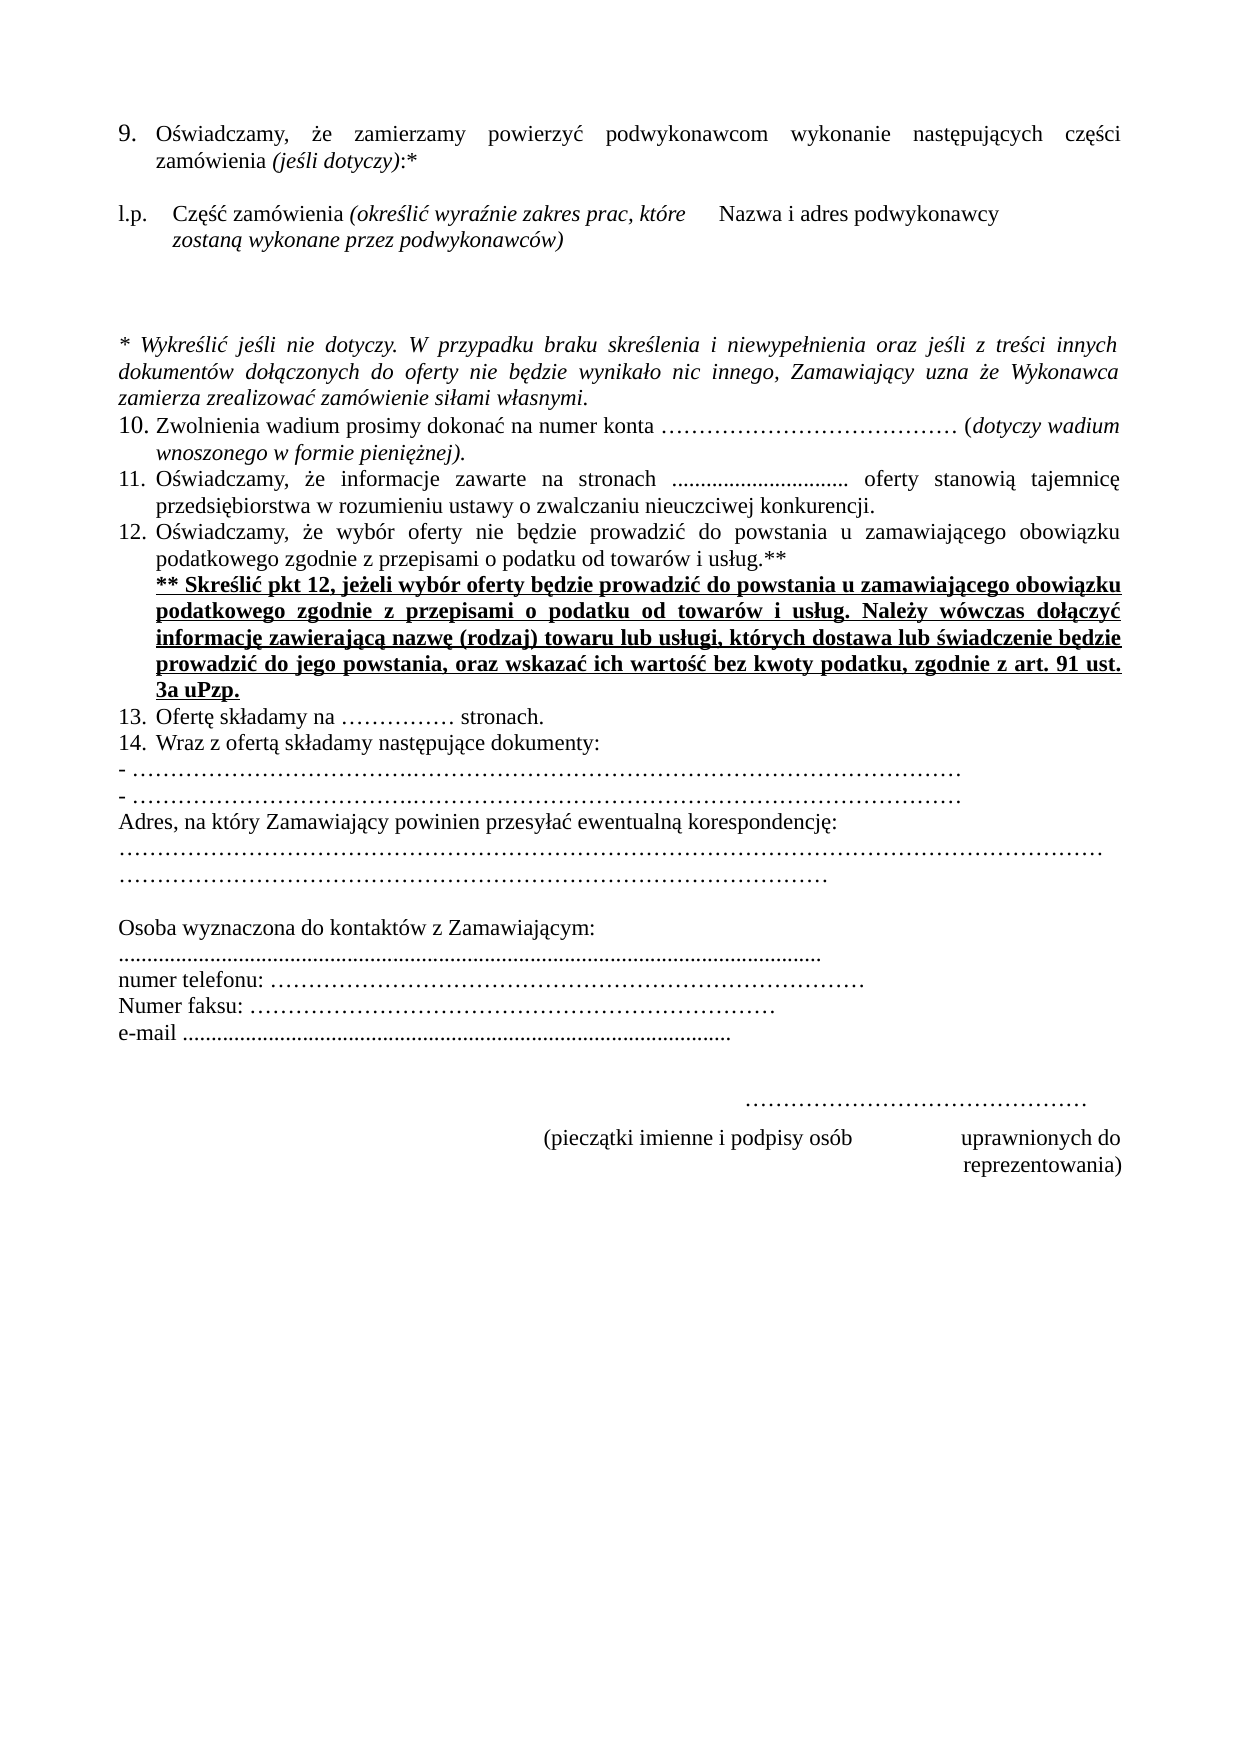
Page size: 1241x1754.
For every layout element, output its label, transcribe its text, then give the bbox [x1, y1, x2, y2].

table_cell [161, 279, 707, 305]
table_header l.p. [107, 200, 161, 252]
text ** Skreślić pkt 12, jeżeli wybór oferty będzie prowadzić do powstania u zamawiającego obowiązku [156, 571, 1122, 594]
text Osoba wyznaczona do kontaktów z Zamawiającym: [118, 913, 1122, 940]
list Wraz z ofertą składamy następujące dokumenty: [118, 729, 1122, 755]
text Adres, na który Zamawiający powinien przesyłać ewentualną korespondencję: [118, 808, 1122, 834]
text podatkowego zgodnie z przepisami o podatku od towarów i usług. Należy wówczas dołączyć informację zawierającą nazwę (rodzaj) towaru lub usługi, których dostawa lub świadczenie będzie [156, 595, 1122, 646]
text - ……………………………….……………………………………………………………… [118, 782, 1122, 808]
table_cell [107, 252, 161, 279]
table_header Część zamówienia (określić wyraźnie zakres prac, które zostaną wykonane przez podwykonawców) [161, 200, 707, 252]
text ........................................................................................................................... [118, 940, 1122, 966]
text numer telefonu: …………………………………………………………………… [118, 966, 1122, 993]
text - ……………………………….……………………………………………………………… [118, 755, 1122, 782]
table_cell [708, 252, 1020, 279]
text prowadzić do jego powstania, oraz wskazać ich wartość bez kwoty podatku, zgodnie z art. 91 ust. [156, 648, 1122, 673]
text 3a uPzp. [156, 674, 1122, 703]
list Oświadczamy, że wybór oferty nie będzie prowadzić do powstania u zamawiającego obowiązku podatkowego zgodnie z przepisami o podatku od towarów i usług.** [118, 518, 1122, 571]
table_header Nazwa i adres podwykonawcy [708, 200, 1020, 252]
text (pieczątki imienne i podpisy osób uprawnionych do reprezentowania) [118, 1124, 1122, 1177]
table_cell [708, 279, 1020, 305]
table_cell [161, 252, 707, 279]
text ……………………………………… [118, 1085, 1122, 1111]
text * Wykreślić jeśli nie dotyczy. W przypadku braku skreślenia i niewypełnienia oraz jeśli z treści innych dokumentów dołączonych do oferty nie będzie wynikało nic innego, Zamawiający uzna że Wykonawca zamierza zrealizować zamówienie siłami własnymi. [118, 331, 1122, 410]
text …………………………………………………………………………………………………………………………………………………………………………………………………… [118, 834, 1122, 887]
text Numer faksu: …………………………………………………………… e-mail ................................................................................................ [118, 993, 1122, 1045]
list Ofertę składamy na …………… stronach. [118, 703, 1122, 729]
list Zwolnienia wadium prosimy dokonać na numer konta ………………………………… (dotyczy wadium wnoszonego w formie pieniężnej). [118, 410, 1122, 466]
list Oświadczamy, że informacje zawarte na stronach ............................... oferty stanowią tajemnicę przedsiębiorstwa w rozumieniu ustawy o zwalczaniu nieuczciwej konkurencji. [118, 466, 1122, 518]
list Oświadczamy, że zamierzamy powierzyć podwykonawcom wykonanie następujących części zamówienia (jeśli dotyczy):* [118, 118, 1122, 173]
table_cell [107, 279, 161, 305]
